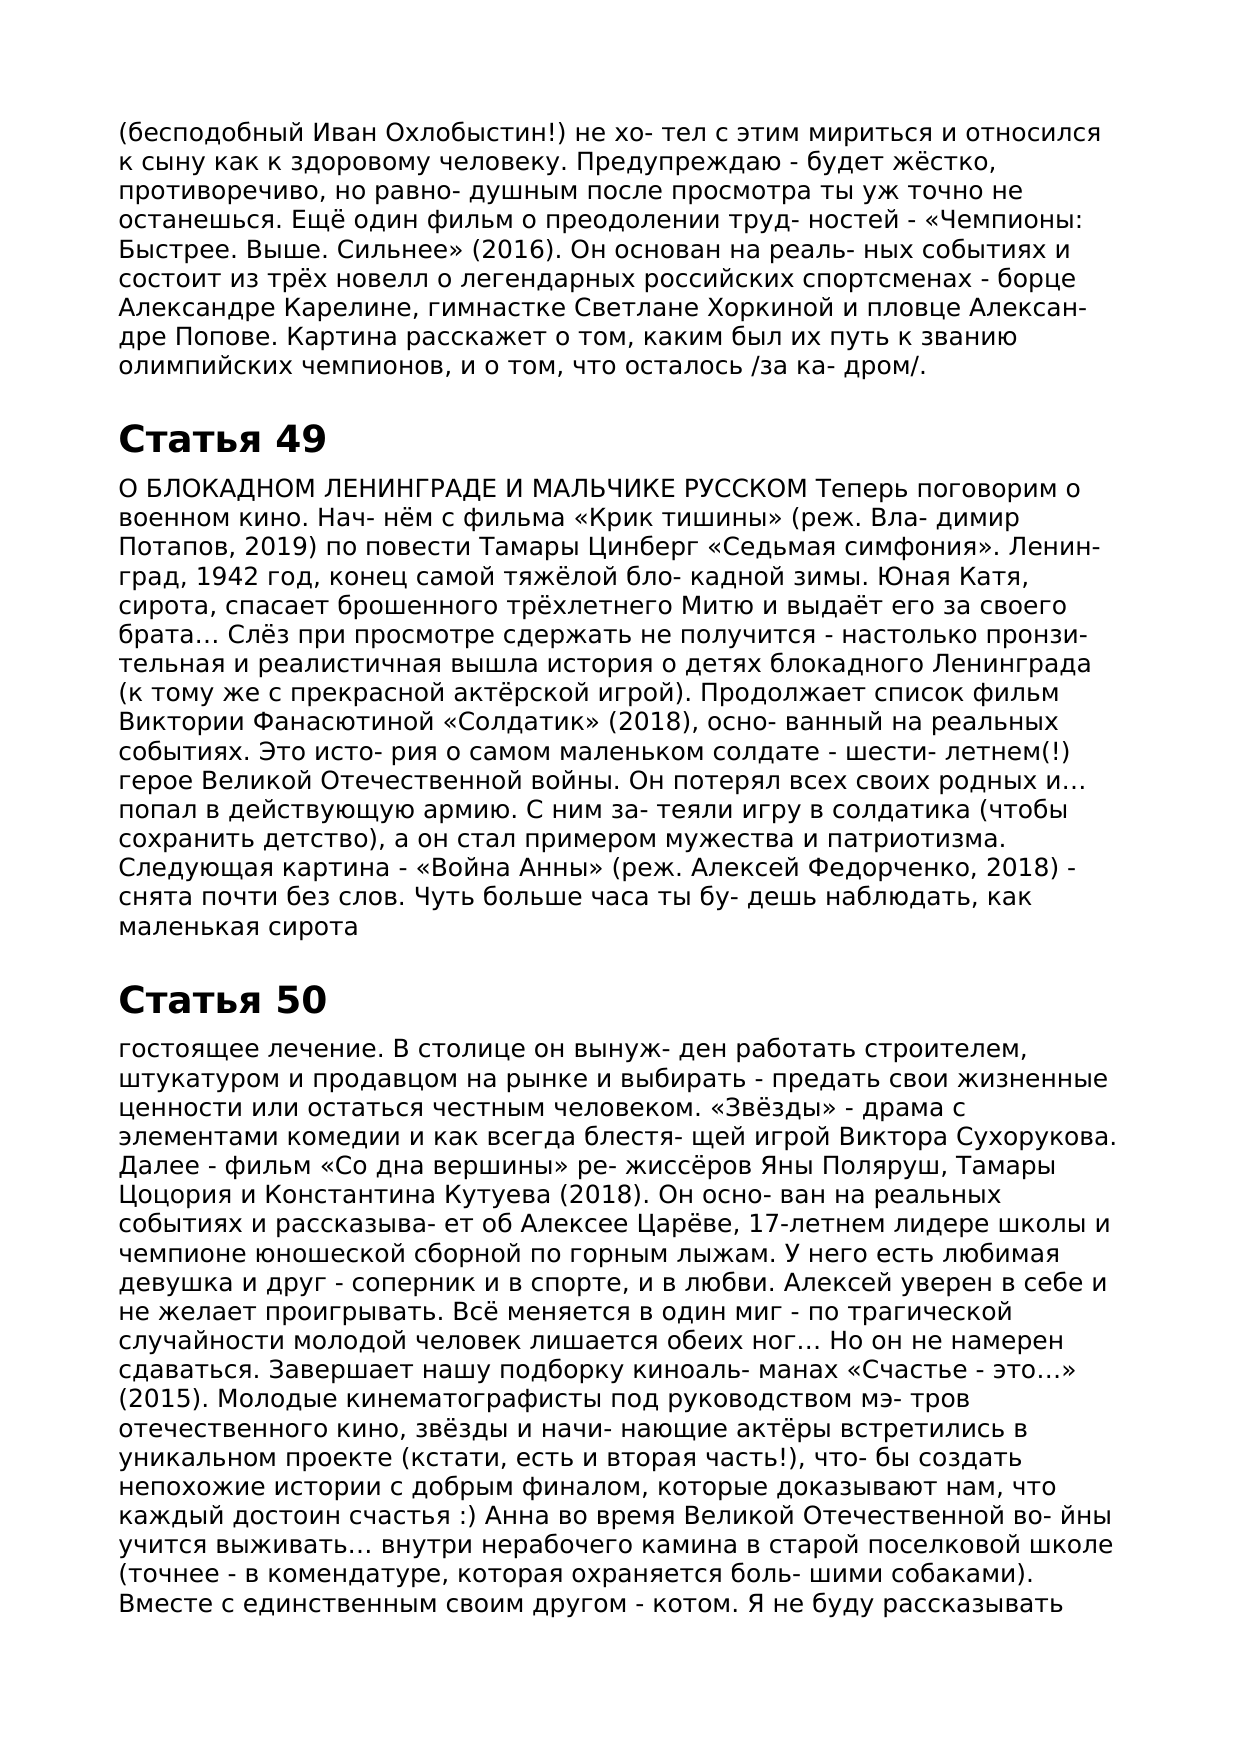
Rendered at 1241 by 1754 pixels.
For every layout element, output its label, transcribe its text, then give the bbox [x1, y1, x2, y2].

text (бесподобный Иван Охлобыстин!) не хо- тел с этим мириться и относился к сыну как к здоровому человеку. Предупреждаю - будет жёстко, противоречиво, но равно- душным после просмотра ты уж точно не останешься. Ещё один фильм о преодолении труд- ностей - «Чемпионы: Быстрее. Выше. Сильнее» (2016). Он основан на реаль- ных событиях и состоит из трёх новелл о легендарных российских спортсменах - борце Александре Карелине, гимнастке Светлане Хоркиной и пловце Алексан- дре Попове. Картина расскажет о том, каким был их путь к званию олимпийских чемпионов, и о том, что осталось /за ка- дром/. [118, 118, 1122, 381]
text гостоящее лечение. В столице он вынуж- ден работать строителем, штукатуром и продавцом на рынке и выбирать - предать свои жизненные ценности или остаться честным человеком. «Звёзды» - драма с элементами комедии и как всегда блестя- щей игрой Виктора Сухорукова. Далее - фильм «Со дна вершины» ре- жиссёров Яны Поляруш, Тамары Цоцория и Константина Кутуева (2018). Он осно- ван на реальных событиях и рассказыва- ет об Алексее Царёве, 17-летнем лидере школы и чемпионе юношеской сборной по горным лыжам. У него есть любимая девушка и друг - соперник и в спорте, и в любви. Алексей уверен в себе и не желает проигрывать. Всё меняется в один миг - по трагической случайности молодой человек лишается обеих ног… Но он не намерен сдаваться. Завершает нашу подборку киноаль- манах «Счастье - это…» (2015). Молодые кинематографисты под руководством мэ- тров отечественного кино, звёзды и начи- нающие актёры встретились в уникальном проекте (кстати, есть и вторая часть!), что- бы создать непохожие истории с добрым финалом, которые доказывают нам, что каждый достоин счастья :) Анна во время Великой Отечественной во- йны учится выживать… внутри нерабочего камина в старой поселковой школе (точнее - в комендатуре, которая охраняется боль- шими собаками). Вместе с единственным своим другом - котом. Я не буду рассказывать [118, 1034, 1122, 1618]
text О БЛОКАДНОМ ЛЕНИНГРАДЕ И МАЛЬЧИКЕ РУССКОМ Теперь поговорим о военном кино. Нач- нём с фильма «Крик тишины» (реж. Вла- димир Потапов, 2019) по повести Тамары Цинберг «Седьмая симфония». Ленин- град, 1942 год, конец самой тяжёлой бло- кадной зимы. Юная Катя, сирота, спасает брошенного трёхлетнего Митю и выдаёт его за своего брата… Слёз при просмотре сдержать не получится - настолько пронзи- тельная и реалистичная вышла история о детях блокадного Ленинграда (к тому же с прекрасной актёрской игрой). Продолжает список фильм Виктории Фанасютиной «Солдатик» (2018), осно- ванный на реальных событиях. Это исто- рия о самом маленьком солдате - шести- летнем(!) герое Великой Отечественной войны. Он потерял всех своих родных и… попал в действующую армию. С ним за- теяли игру в солдатика (чтобы сохранить детство), а он стал примером мужества и патриотизма. Следующая картина - «Война Анны» (реж. Алексей Федорченко, 2018) - снята почти без слов. Чуть больше часа ты бу- дешь наблюдать, как маленькая сирота [118, 474, 1122, 941]
subtitle Статья 49 [118, 418, 1122, 462]
subtitle Статья 50 [118, 978, 1122, 1022]
